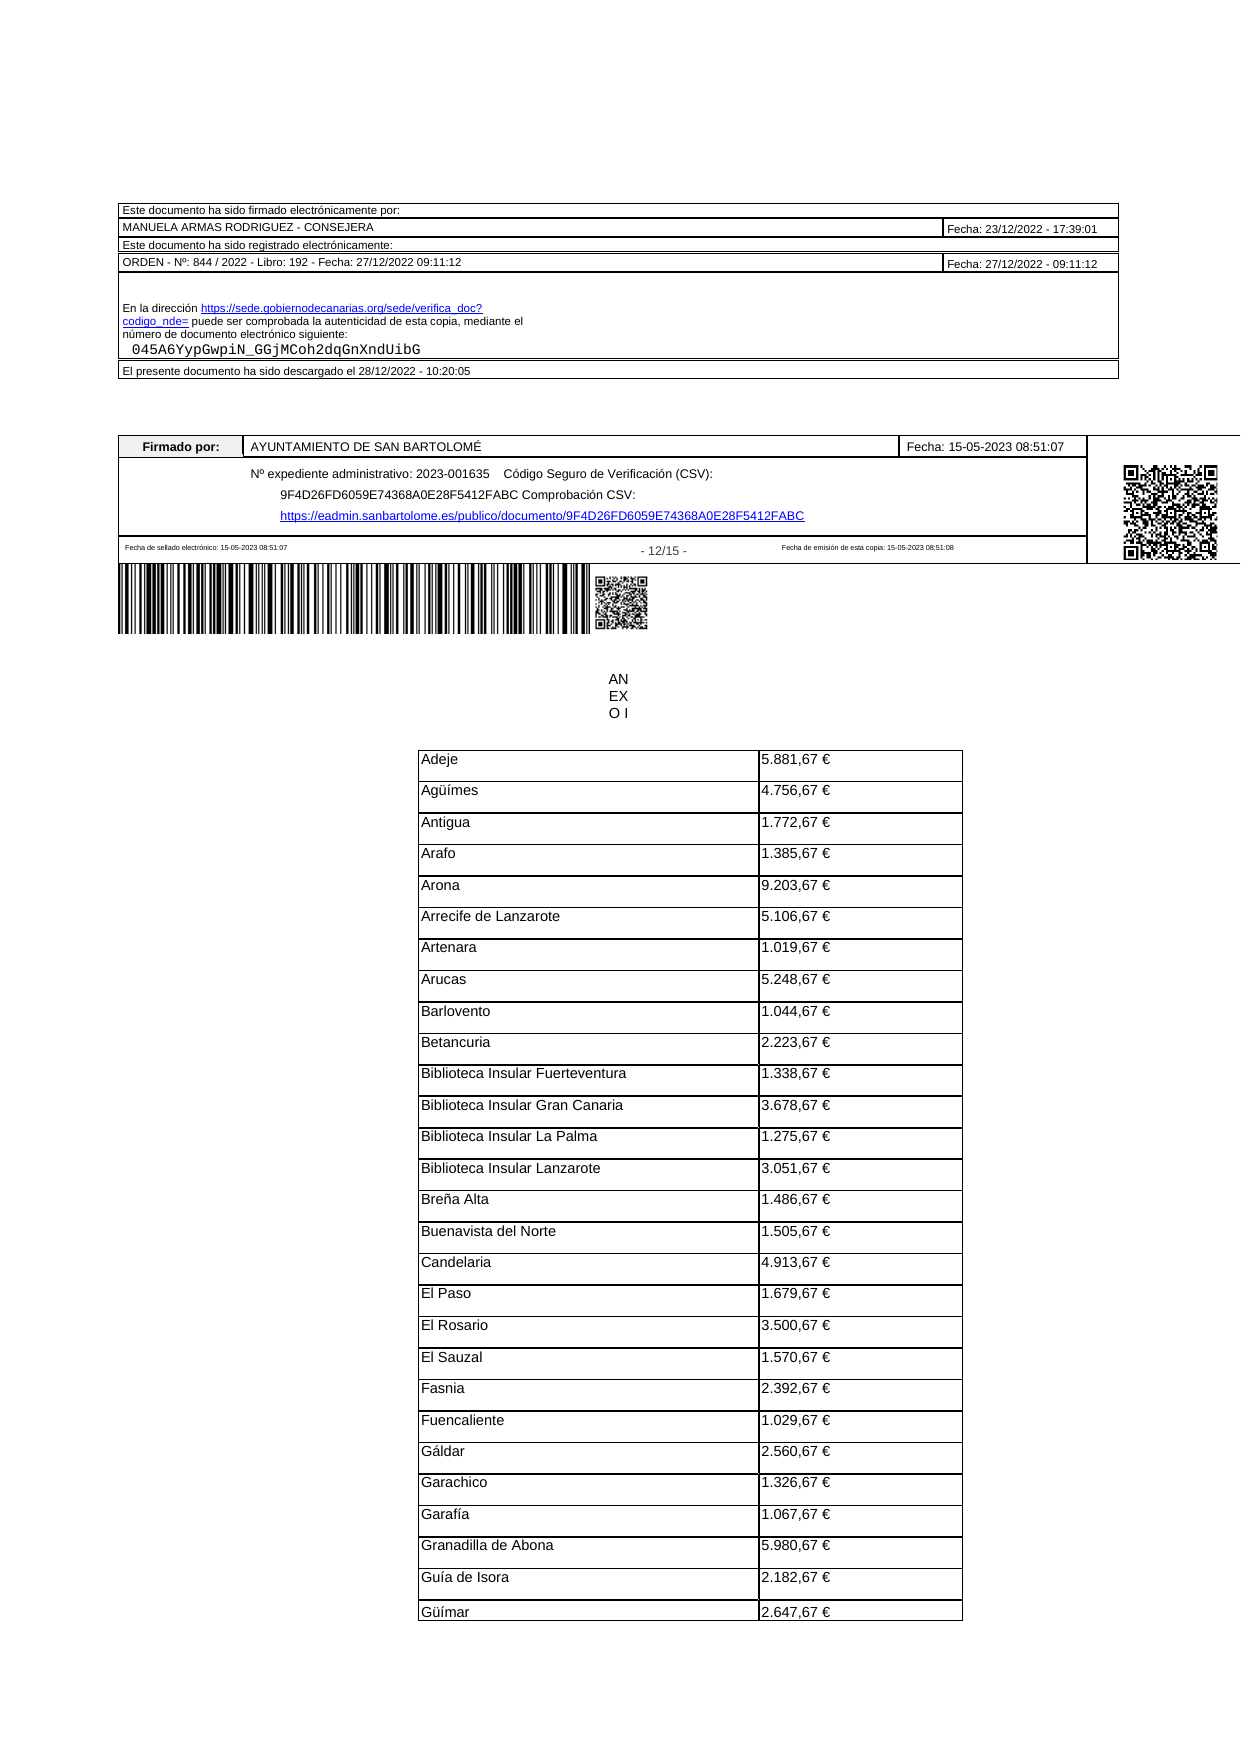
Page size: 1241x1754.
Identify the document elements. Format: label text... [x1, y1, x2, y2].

table_cell Güímar [419, 1601, 758, 1620]
text ANEXO I [607, 671, 629, 721]
table_cell Garachico [419, 1475, 758, 1505]
table_cell 3.500,67 € [760, 1317, 962, 1347]
table_cell 2.182,67 € [760, 1569, 962, 1599]
table_cell Biblioteca Insular Gran Canaria [419, 1097, 758, 1127]
table_cell 4.913,67 € [760, 1254, 962, 1284]
table_cell 2.560,67 € [760, 1443, 962, 1473]
table_cell Garafía [419, 1506, 758, 1536]
table_cell Fecha de sellado electrónico: 15-05-2023 08:51:07 - 12/15 - Fecha de emisión de esta copia: 15-05-2023 08:51:08 [119, 537, 1086, 563]
table_cell 1.326,67 € [760, 1475, 962, 1505]
table_header Este documento ha sido firmado electrónicamente por: [119, 204, 1118, 217]
table_cell 1.044,67 € [760, 1003, 962, 1033]
table_cell 1.029,67 € [760, 1412, 962, 1442]
table_cell El Sauzal [419, 1349, 758, 1379]
table_cell 1.570,67 € [760, 1349, 962, 1379]
table_header Adeje [419, 751, 758, 781]
table_cell Agüímes [419, 782, 758, 812]
table_cell 5.106,67 € [760, 908, 962, 938]
table_header 5.881,67 € [760, 751, 962, 781]
table_cell 2.223,67 € [760, 1034, 962, 1064]
table_cell 1.067,67 € [760, 1506, 962, 1536]
table_cell 9.203,67 € [760, 877, 962, 907]
table_cell 1.019,67 € [760, 940, 962, 970]
table_header Fecha: 15-05-2023 08:51:07 [900, 436, 1086, 456]
table_cell 1.505,67 € [760, 1223, 962, 1253]
table_cell 5.248,67 € [760, 971, 962, 1001]
table_cell 1.275,67 € [760, 1129, 962, 1158]
table_cell El presente documento ha sido descargado el 28/12/2022 - 10:20:05 [119, 361, 1118, 378]
table_header Firmado por: [119, 436, 242, 454]
table_cell Fuencaliente [419, 1412, 758, 1442]
table_cell El Paso [419, 1286, 758, 1316]
table_cell MANUELA ARMAS RODRIGUEZ - CONSEJERA [119, 219, 942, 236]
table_cell Candelaria [419, 1254, 758, 1284]
table_cell Arafo [419, 845, 758, 875]
table_cell Arona [419, 877, 758, 907]
table_cell Barlovento [419, 1003, 758, 1033]
table_cell 2.392,67 € [760, 1380, 962, 1410]
table_cell Fecha: 23/12/2022 - 17:39:01 [944, 219, 1118, 236]
table_cell Biblioteca Insular Fuerteventura [419, 1066, 758, 1095]
table_cell Granadilla de Abona [419, 1538, 758, 1568]
table_cell 4.756,67 € [760, 782, 962, 812]
table_cell Betancuria [419, 1034, 758, 1064]
table_cell Buenavista del Norte [419, 1223, 758, 1253]
table_header [1088, 436, 1240, 563]
table_cell Fecha: 27/12/2022 - 09:11:12 [944, 254, 1118, 271]
table_cell Breña Alta [419, 1191, 758, 1221]
table_cell 1.772,67 € [760, 814, 962, 844]
table_cell Guía de Isora [419, 1569, 758, 1599]
table_cell Este documento ha sido registrado electrónicamente: [119, 238, 1118, 251]
table_cell 1.338,67 € [760, 1066, 962, 1095]
table_cell 1.679,67 € [760, 1286, 962, 1316]
table_cell Arucas [419, 971, 758, 1001]
table_cell Biblioteca Insular Lanzarote [419, 1160, 758, 1190]
table_cell 1.486,67 € [760, 1191, 962, 1221]
table_header AYUNTAMIENTO DE SAN BARTOLOMÉ [244, 436, 898, 456]
table_cell Fasnia [419, 1380, 758, 1410]
table_cell 5.980,67 € [760, 1538, 962, 1568]
table_cell 2.647,67 € [760, 1601, 962, 1620]
table_cell 3.678,67 € [760, 1097, 962, 1127]
table_cell El Rosario [419, 1317, 758, 1347]
table_cell ORDEN - Nº: 844 / 2022 - Libro: 192 - Fecha: 27/12/2022 09:11:12 [119, 254, 942, 271]
table_cell En la dirección https://sede.gobiernodecanarias.org/sede/verifica_doc?codigo_nde= puede ser comprobada la autenticidad de esta copia, mediante el número de documento electrónico siguiente: 045A6YypGwpiN_GGjMCoh2dqGnXndUibG [119, 273, 1118, 358]
table_cell Arrecife de Lanzarote [419, 908, 758, 938]
table_cell Gáldar [419, 1443, 758, 1473]
table_cell Biblioteca Insular La Palma [419, 1129, 758, 1158]
table_cell 1.385,67 € [760, 845, 962, 875]
table_cell Nº expediente administrativo: 2023-001635 Código Seguro de Verificación (CSV): 9F4D26FD6059E74368A0E28F5412FABC Comprobación CSV: https://eadmin.sanbartolome.es/publico/documento/9F4D26FD6059E74368A0E28F5412FABC [119, 458, 1086, 535]
table_cell Antigua [419, 814, 758, 844]
table_cell Artenara [419, 940, 758, 970]
table_cell 3.051,67 € [760, 1160, 962, 1190]
